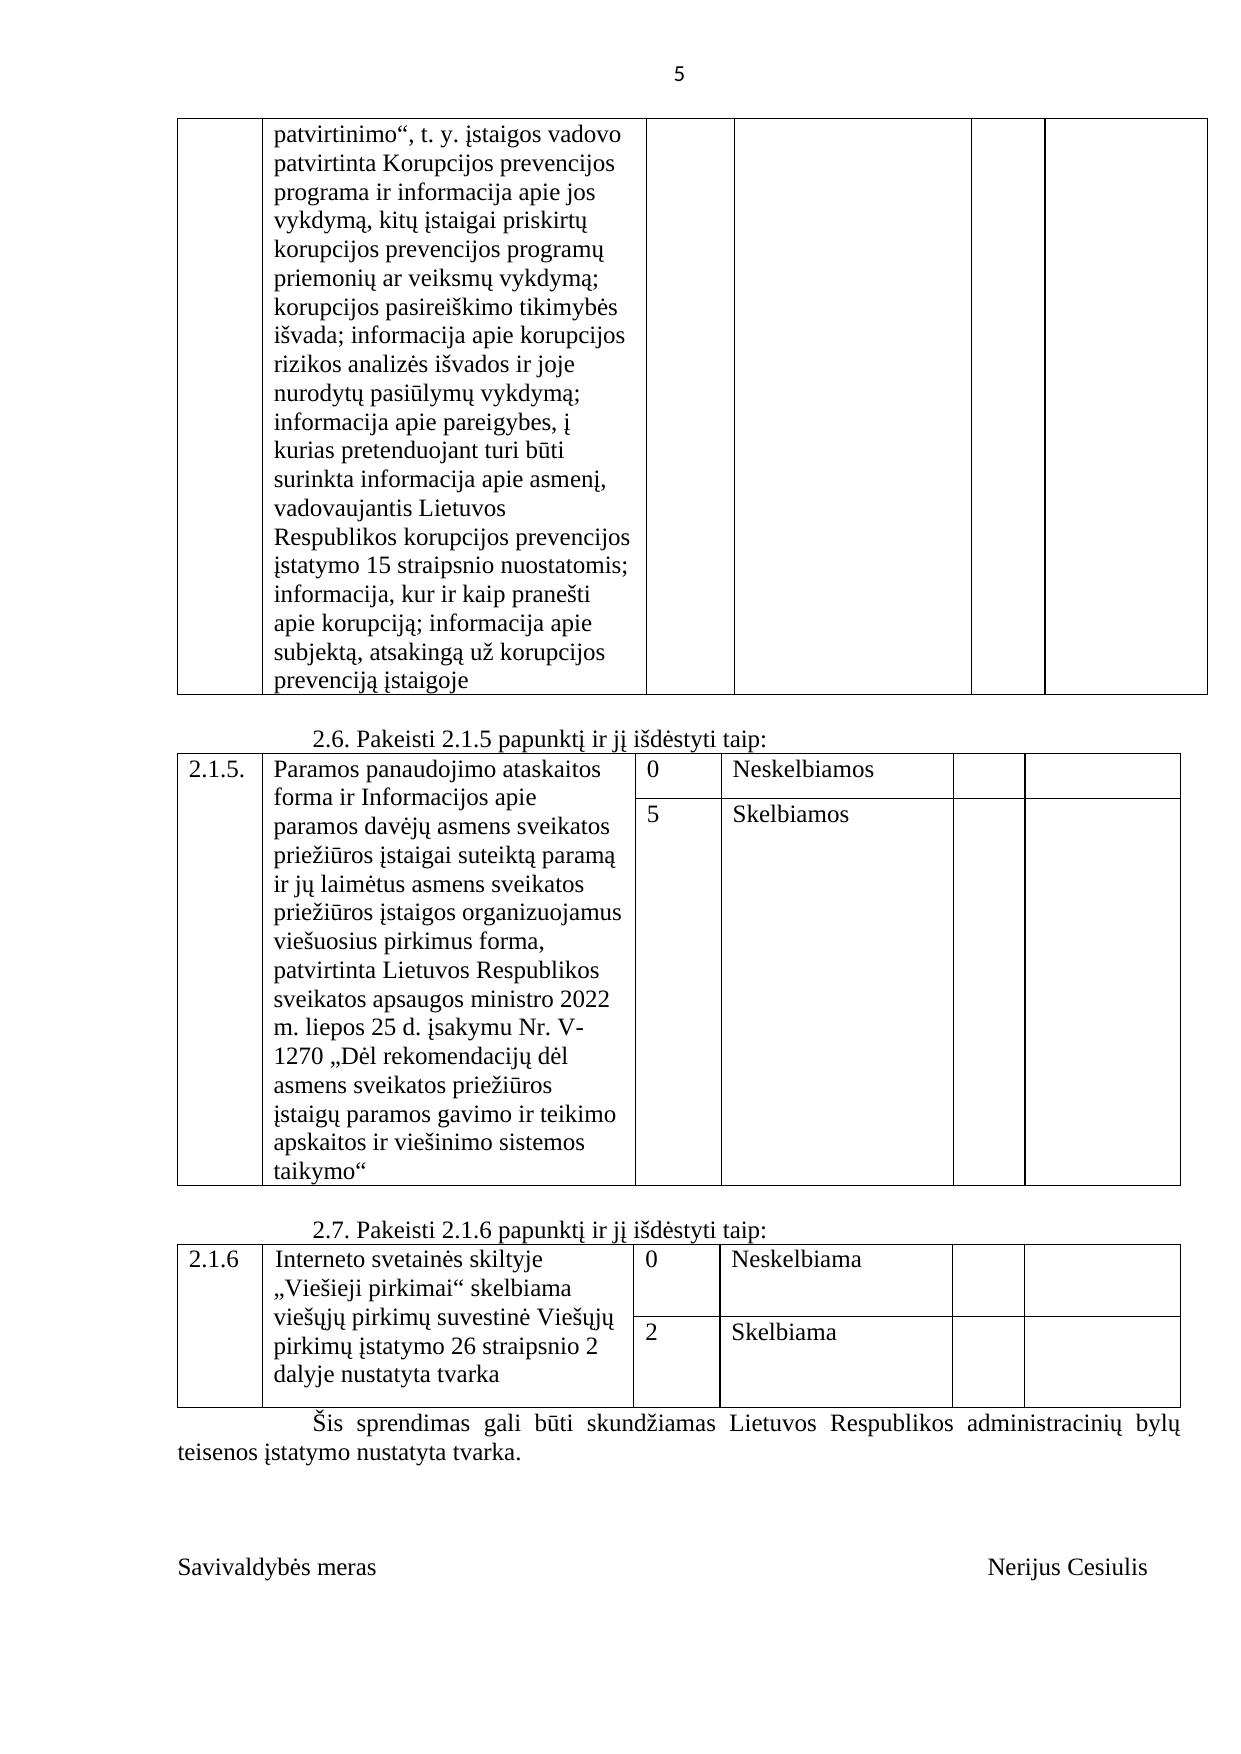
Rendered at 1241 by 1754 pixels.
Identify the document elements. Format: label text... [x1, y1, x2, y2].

table_cell [954, 799, 1024, 1185]
table_header [1025, 1245, 1180, 1316]
table_header Neskelbiama [721, 1245, 952, 1316]
table_header [954, 754, 1024, 798]
table_header [178, 119, 262, 694]
table_header 0 [636, 754, 721, 798]
table_cell [953, 1317, 1024, 1407]
table_cell [1026, 799, 1180, 1185]
table_cell 2 [634, 1317, 719, 1407]
table_cell [1025, 1317, 1180, 1407]
table_header [953, 1245, 1024, 1316]
table_header [1026, 754, 1180, 798]
table_cell [972, 119, 1044, 694]
table_cell [735, 119, 971, 694]
table_cell [647, 119, 734, 694]
table_header 2.1.6 [178, 1245, 262, 1407]
table_cell [1046, 119, 1207, 694]
text 2.6. Pakeisti 2.1.5 papunktį ir jį išdėstyti taip: [177, 724, 1181, 753]
text 2.7. Pakeisti 2.1.6 papunktį ir jį išdėstyti taip: [177, 1215, 1181, 1243]
table_cell Skelbiama [721, 1317, 952, 1407]
table_cell Skelbiamos [722, 799, 953, 1185]
table_header Neskelbiamos [722, 754, 953, 798]
table_header 0 [634, 1245, 719, 1316]
table_header 2.1.5. [178, 754, 262, 1185]
table_header Interneto svetainės skiltyje „Viešieji pirkimai“ skelbiama viešųjų pirkimų suvestinė Viešųjų pirkimų įstatymo 26 straipsnio 2 dalyje nustatyta tvarka [263, 1245, 633, 1407]
text Šis sprendimas gali būti skundžiamas Lietuvos Respublikos administracinių bylų teisenos įstatymo nustatyta tvarka. [177, 1408, 1181, 1465]
text Savivaldybės meras Nerijus Cesiulis [177, 1552, 1181, 1580]
table_header patvirtinimo“, t. y. įstaigos vadovo patvirtinta Korupcijos prevencijos programa ir informacija apie jos vykdymą, kitų įstaigai priskirtų korupcijos prevencijos programų priemonių ar veiksmų vykdymą; korupcijos pasireiškimo tikimybės išvada; informacija apie korupcijos rizikos analizės išvados ir joje nurodytų pasiūlymų vykdymą; informacija apie pareigybes, į kurias pretenduojant turi būti surinkta informacija apie asmenį, vadovaujantis Lietuvos Respublikos korupcijos prevencijos įstatymo 15 straipsnio nuostatomis; informacija, kur ir kaip pranešti apie korupciją; informacija apie subjektą, atsakingą už korupcijos prevenciją įstaigoje [263, 119, 646, 694]
table_header Paramos panaudojimo ataskaitos forma ir Informacijos apie paramos davėjų asmens sveikatos priežiūros įstaigai suteiktą paramą ir jų laimėtus asmens sveikatos priežiūros įstaigos organizuojamus viešuosius pirkimus forma, patvirtinta Lietuvos Respublikos sveikatos apsaugos ministro 2022 m. liepos 25 d. įsakymu Nr. V-1270 „Dėl rekomendacijų dėl asmens sveikatos priežiūros įstaigų paramos gavimo ir teikimo apskaitos ir viešinimo sistemos taikymo“ [263, 754, 635, 1185]
table_cell 5 [636, 799, 721, 1185]
